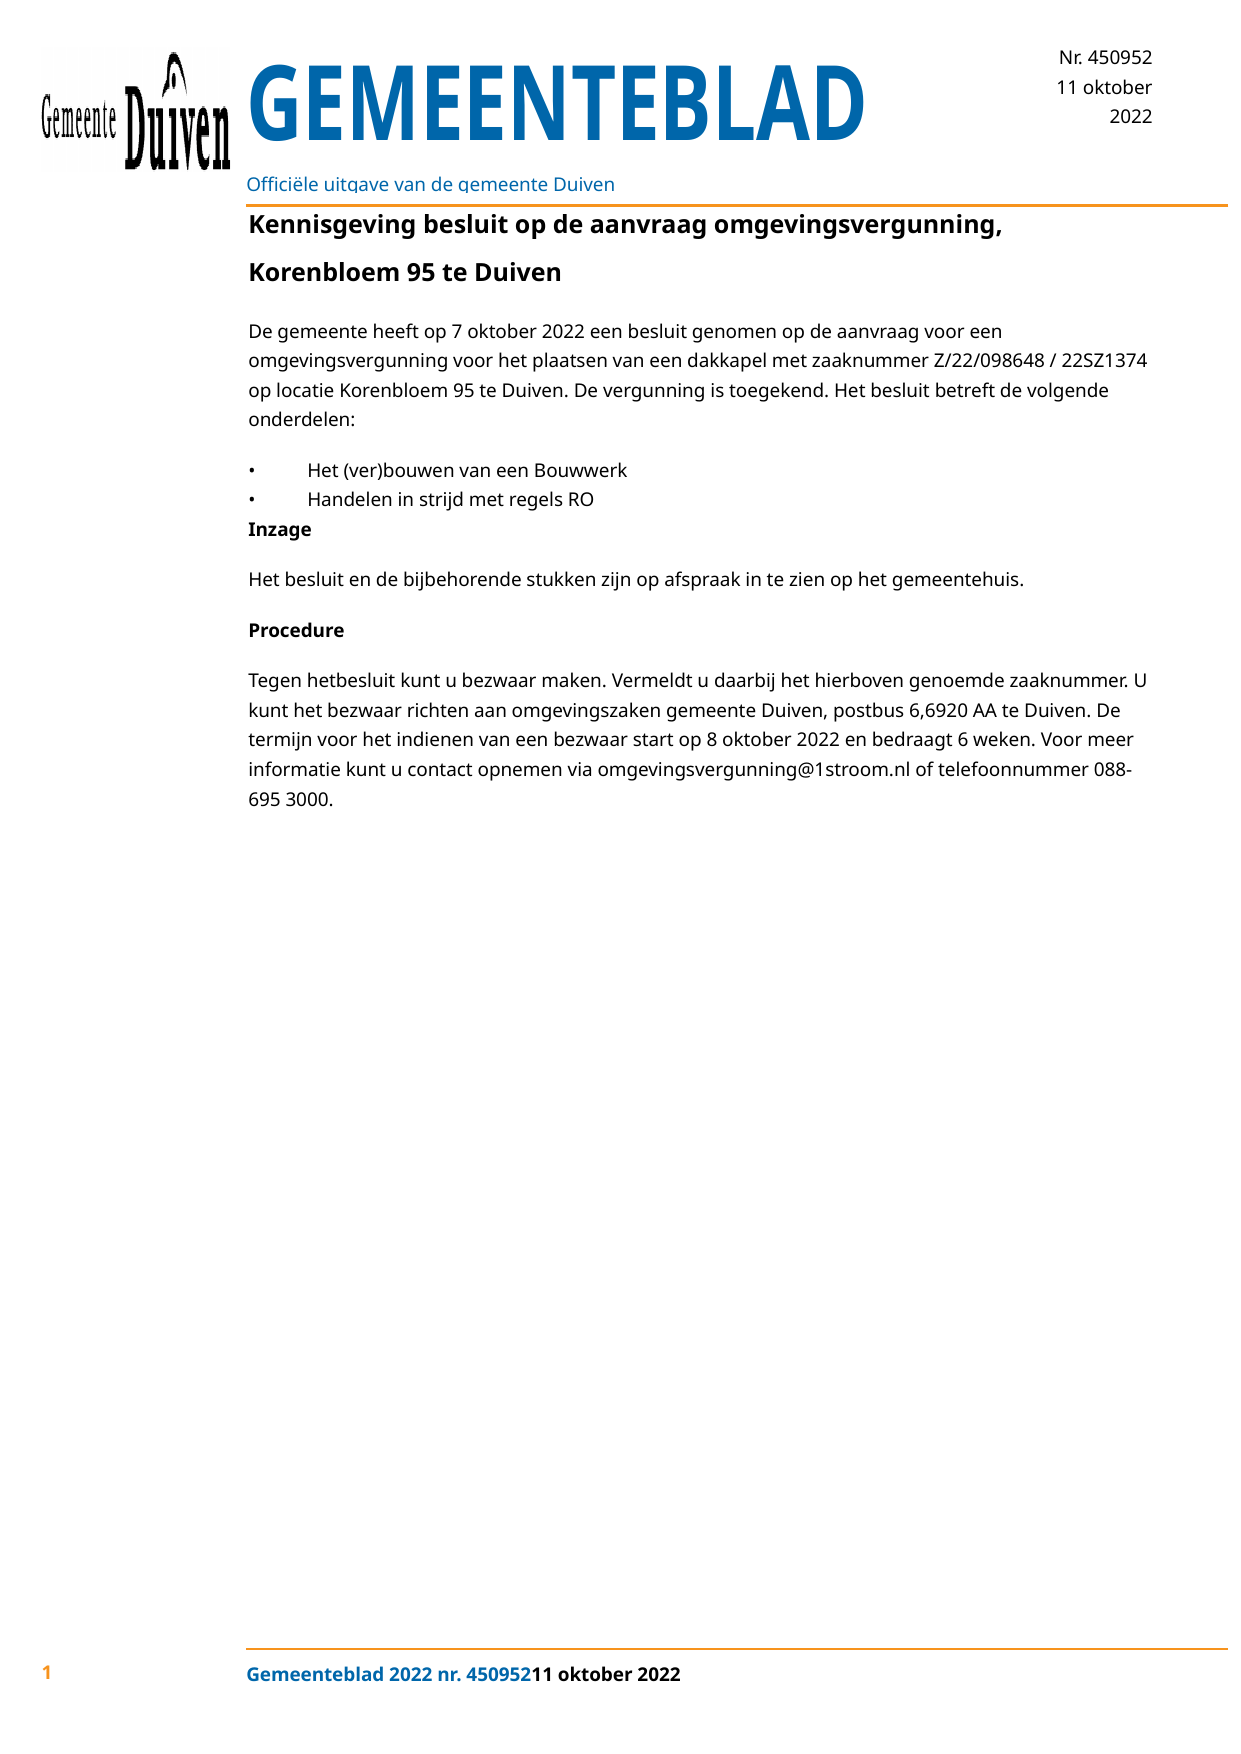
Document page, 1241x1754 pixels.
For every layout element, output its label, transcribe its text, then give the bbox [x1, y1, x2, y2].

text De gemeente heeft op 7 oktober 2022 een besluit genomen op de aanvraag voor een omgevingsvergunning voor het plaatsen van een dakkapel met zaaknummer Z/22/098648 / 22SZ1374 op locatie Korenbloem 95 te Duiven. De vergunning is toegekend. Het besluit betreft de volgende onderdelen: [248, 318, 1152, 432]
text Kennisgeving besluit op de aanvraag omgevingsvergunning, Korenbloem 95 te Duiven [248, 207, 1152, 288]
text Procedure [248, 617, 1152, 643]
picture [41, 47, 231, 172]
text Het besluit en de bijbehorende stukken zijn op afspraak in te zien op het gemeentehuis. [248, 567, 1152, 592]
list Het (ver)bouwen van een Bouwwerk [248, 457, 1152, 483]
text Inzage [248, 516, 1152, 542]
list Handelen in strijd met regels RO [248, 487, 1152, 512]
text Tegen hetbesluit kunt u bezwaar maken. Vermeldt u daarbij het hierboven genoemde zaaknummer. U kunt het bezwaar richten aan omgevingszaken gemeente Duiven, postbus 6,6920 AA te Duiven. De termijn voor het indienen van een bezwaar start op 8 oktober 2022 en bedraagt 6 weken. Voor meer informatie kunt u contact opnemen via omgevingsvergunning@1stroom.nl of telefoonnummer 088-695 3000. [248, 667, 1152, 812]
